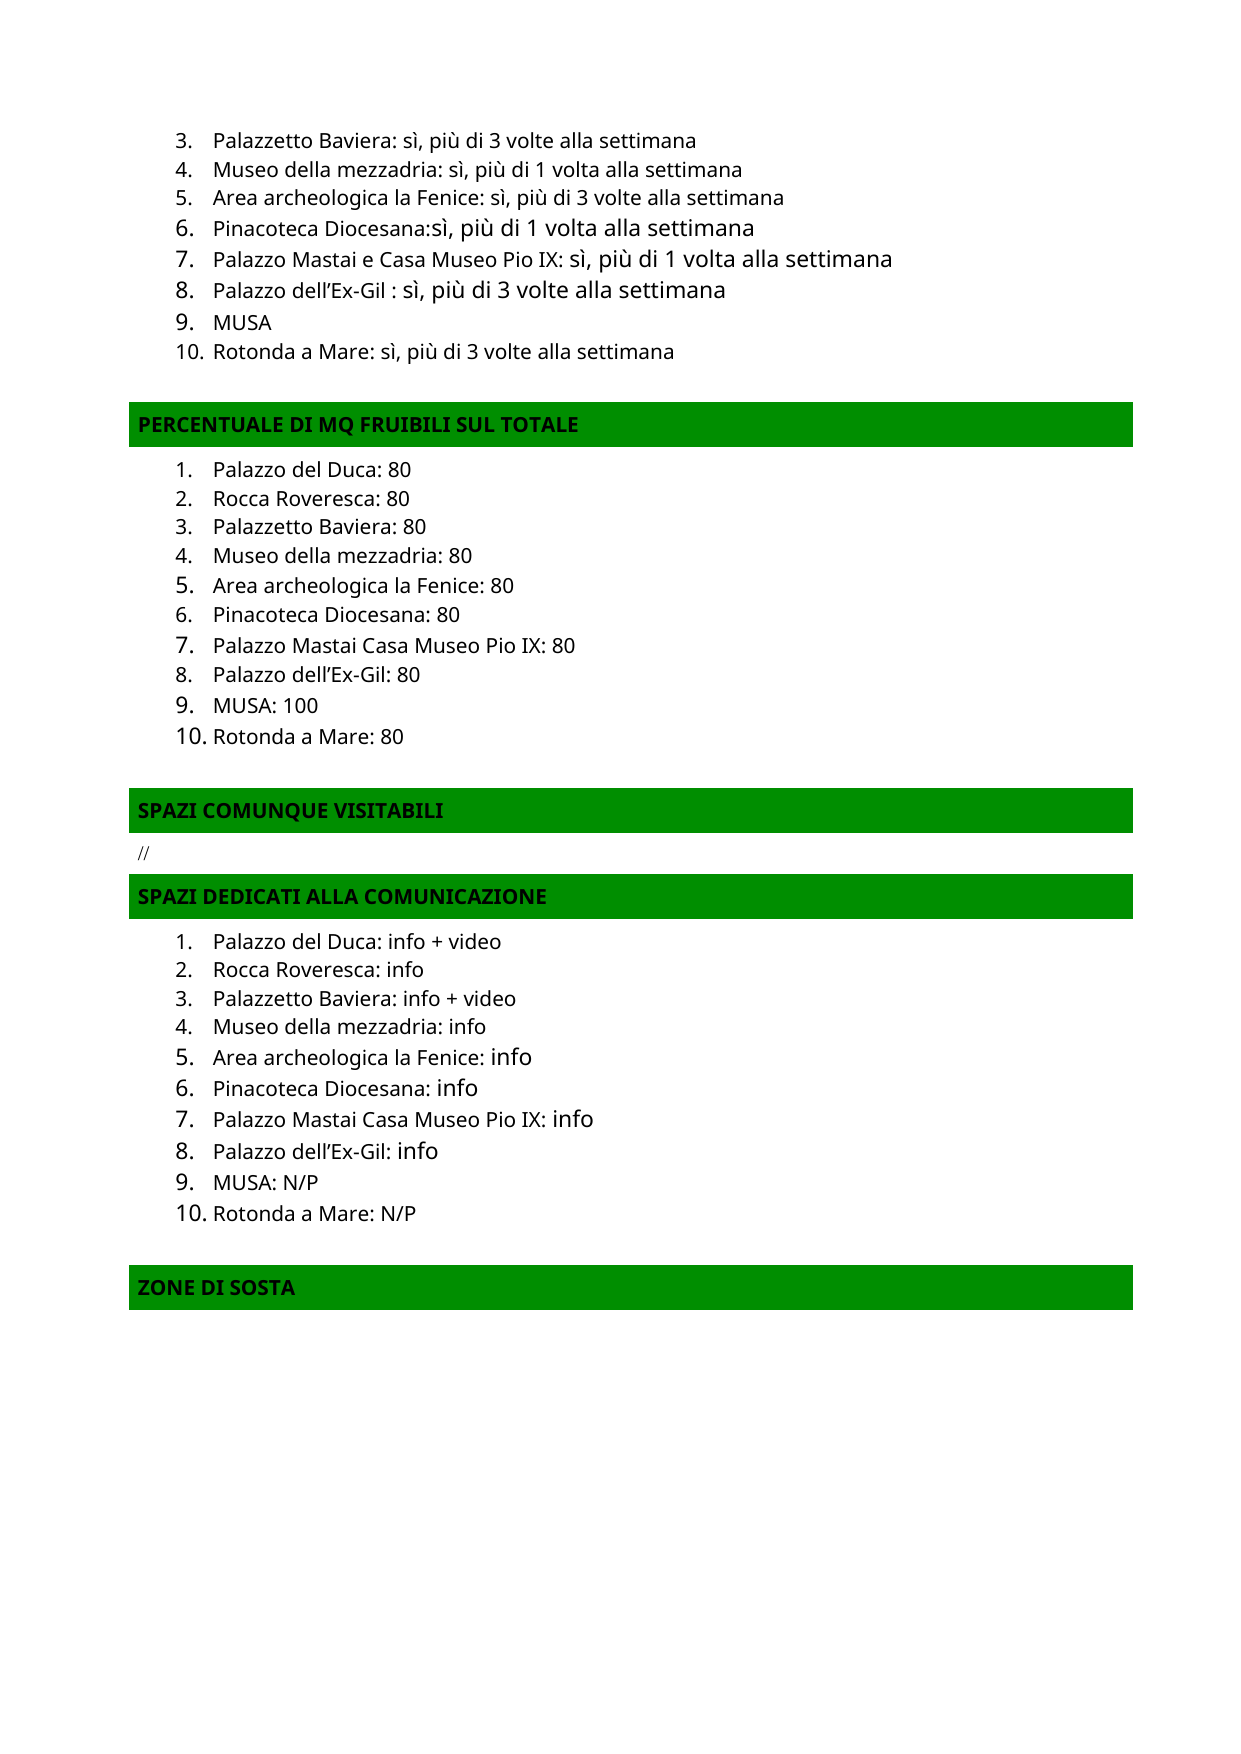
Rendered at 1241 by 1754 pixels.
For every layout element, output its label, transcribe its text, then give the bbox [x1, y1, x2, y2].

table_cell Palazzo del Duca: sì, più di 3 volte alla settimana Rocca Roveresca: sì, più di 3 volte alla settimana Palazzetto Baviera: sì, più di 3 volte alla settimana Museo della mezzadria: sì, più di 1 volta alla settimana Area archeologica la Fenice: sì, più di 3 volte alla settimana Pinacoteca Diocesana:sì, più di 1 volta alla settimana Palazzo Mastai e Casa Museo Pio IX: sì, più di 1 volta alla settimana Palazzo dell’Ex-Gil : sì, più di 3 volte alla settimana MUSA Rotonda a Mare: sì, più di 3 volte alla settimana [129, 118, 1133, 402]
table_cell ZONE DI SOSTA [129, 1265, 1133, 1310]
table_cell Palazzo del Duca: 80 Rocca Roveresca: 80 Palazzetto Baviera: 80 Museo della mezzadria: 80 Area archeologica la Fenice: 80 Pinacoteca Diocesana: 80 Palazzo Mastai Casa Museo Pio IX: 80 Palazzo dell’Ex-Gil: 80 MUSA: 100 Rotonda a Mare: 80 [129, 447, 1133, 788]
table_cell PERCENTUALE DI MQ FRUIBILI SUL TOTALE [129, 402, 1133, 447]
table_cell SPAZI DEDICATI ALLA COMUNICAZIONE [129, 874, 1133, 919]
table_cell Palazzo del Duca: info + video Rocca Roveresca: info Palazzetto Baviera: info + video Museo della mezzadria: info Area archeologica la Fenice: info Pinacoteca Diocesana: info Palazzo Mastai Casa Museo Pio IX: info Palazzo dell’Ex-Gil: info MUSA: N/P Rotonda a Mare: N/P [129, 919, 1133, 1265]
table_cell SPAZI COMUNQUE VISITABILI [129, 788, 1133, 833]
table_cell // [129, 833, 1133, 874]
